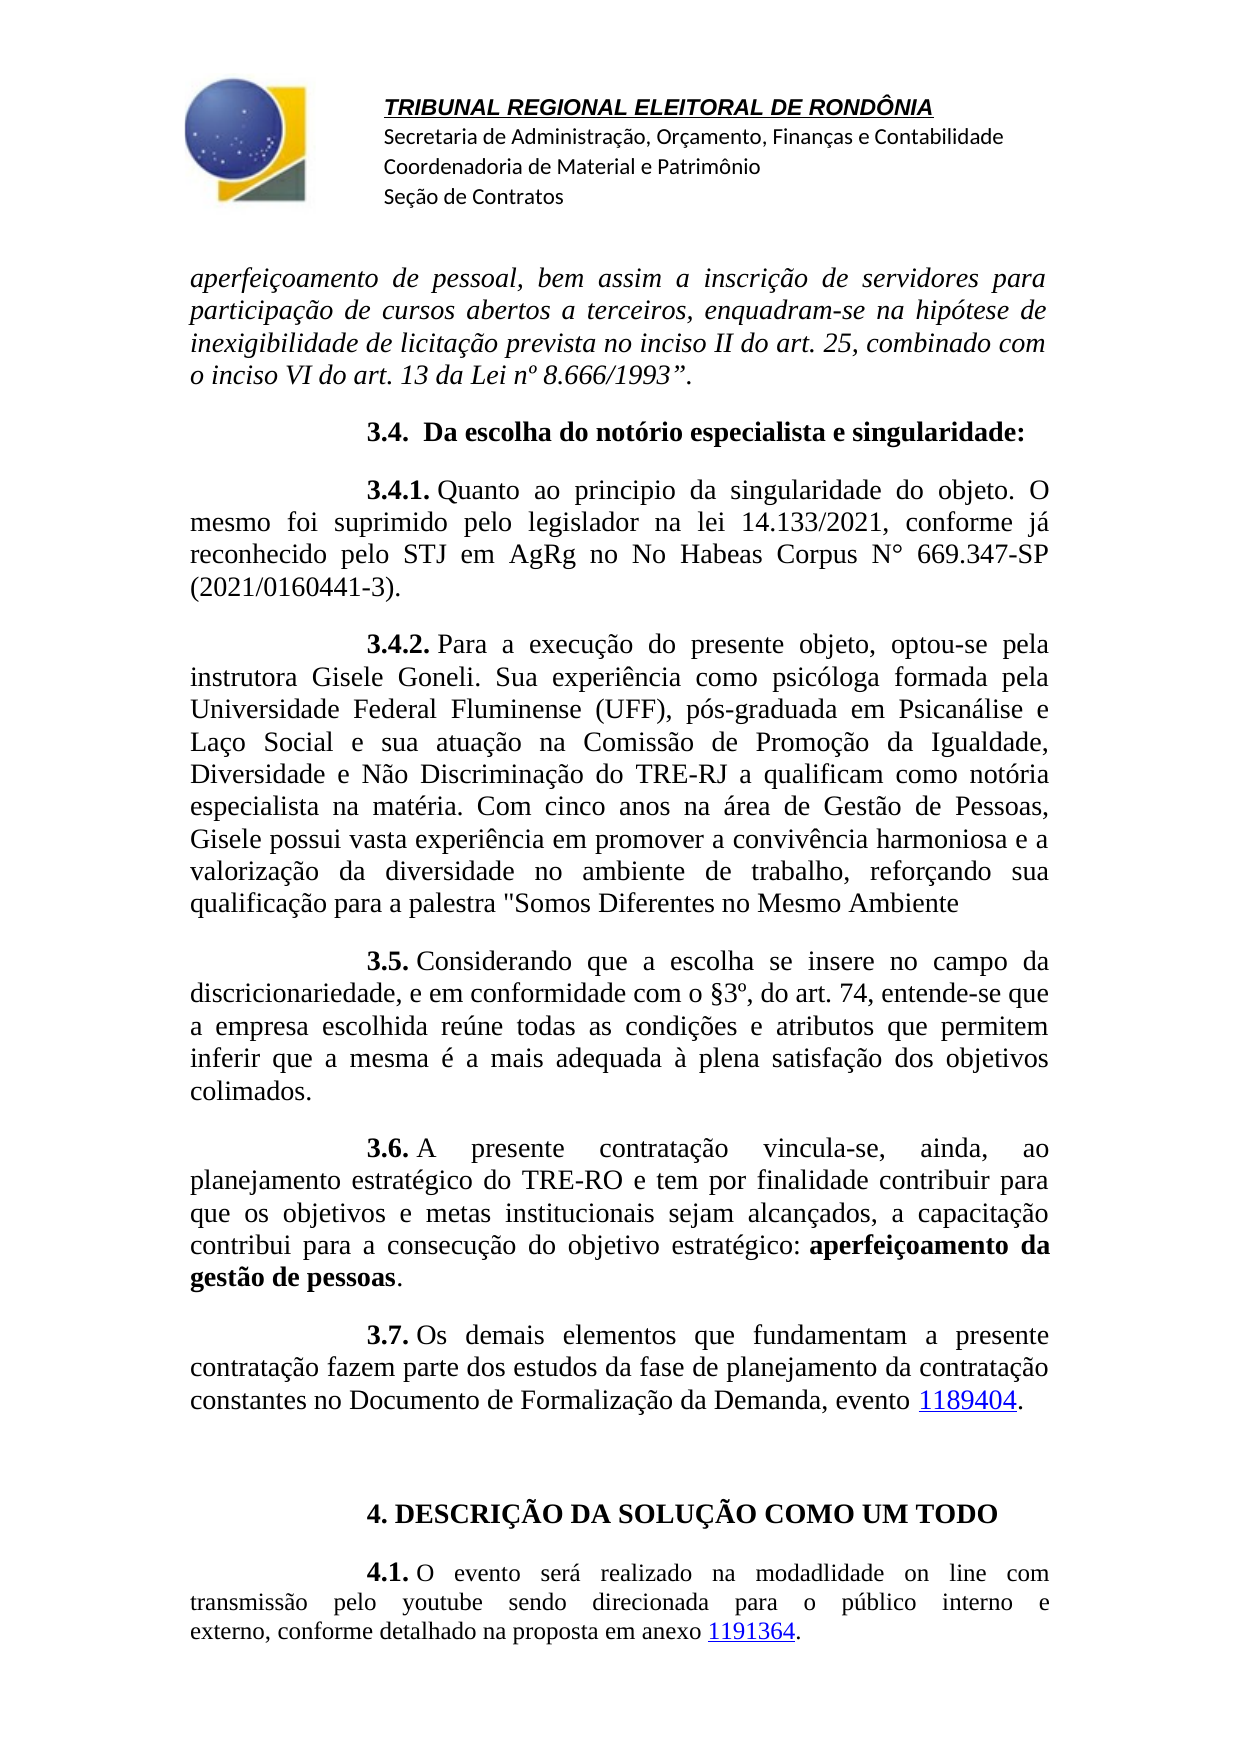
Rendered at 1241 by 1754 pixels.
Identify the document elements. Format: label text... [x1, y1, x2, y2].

text 3.6. A presente contratação vincula-se, ainda, ao planejamento estratégico do TRE-RO e tem por finalidade contribuir para que os objetivos e metas institucionais sejam alcançados, a capacitação contribui para a consecução do objetivo estratégico: aperfeiçoamento da gestão de pessoas. [190, 1131, 1051, 1293]
text 3.4.2. Para a execução do presente objeto, optou-se pela instrutora Gisele Goneli. Sua experiência como psicóloga formada pela Universidade Federal Fluminense (UFF), pós-graduada em Psicanálise e Laço Social e sua atuação na Comissão de Promoção da Igualdade, Diversidade e Não Discriminação do TRE-RJ a qualificam como notória especialista na matéria. Com cinco anos na área de Gestão de Pessoas, Gisele possui vasta experiência em promover a convivência harmoniosa e a valorização da diversidade no ambiente de trabalho, reforçando sua qualificação para a palestra "Somos Diferentes no Mesmo Ambiente [190, 627, 1051, 919]
text 3.4.1. Quanto ao principio da singularidade do objeto. O mesmo foi suprimido pelo legislador na lei 14.133/2021, conforme já reconhecido pelo STJ em AgRg no No Habeas Corpus N° 669.347-SP (2021/0160441-3). [190, 473, 1051, 602]
text 4.1. O evento será realizado na modadlidade on line com transmissão pelo youtube sendo direcionada para o público interno e externo, conforme detalhado na proposta em anexo 1191364. [190, 1555, 1051, 1645]
text 4. DESCRIÇÃO DA SOLUÇÃO COMO UM TODO [190, 1497, 1051, 1530]
text aperfeiçoamento de pessoal, bem assim a inscrição de servidores para participação de cursos abertos a terceiros, enquadram-se na hipótese de inexigibilidade de licitação prevista no inciso II do art. 25, combinado com o inciso VI do art. 13 da Lei nº 8.666/1993”. [190, 261, 1051, 390]
text 3.4. Da escolha do notório especialista e singularidade: [190, 415, 1051, 448]
text 3.5. Considerando que a escolha se insere no campo da discricionariedade, e em conformidade com o §3º, do art. 74, entende-se que a empresa escolhida reúne todas as condições e atributos que permitem inferir que a mesma é a mais adequada à plena satisfação dos objetivos colimados. [190, 944, 1051, 1106]
text 3.7. Os demais elementos que fundamentam a presente contratação fazem parte dos estudos da fase de planejamento da contratação constantes no Documento de Formalização da Demanda, evento 1189404. [190, 1318, 1051, 1415]
